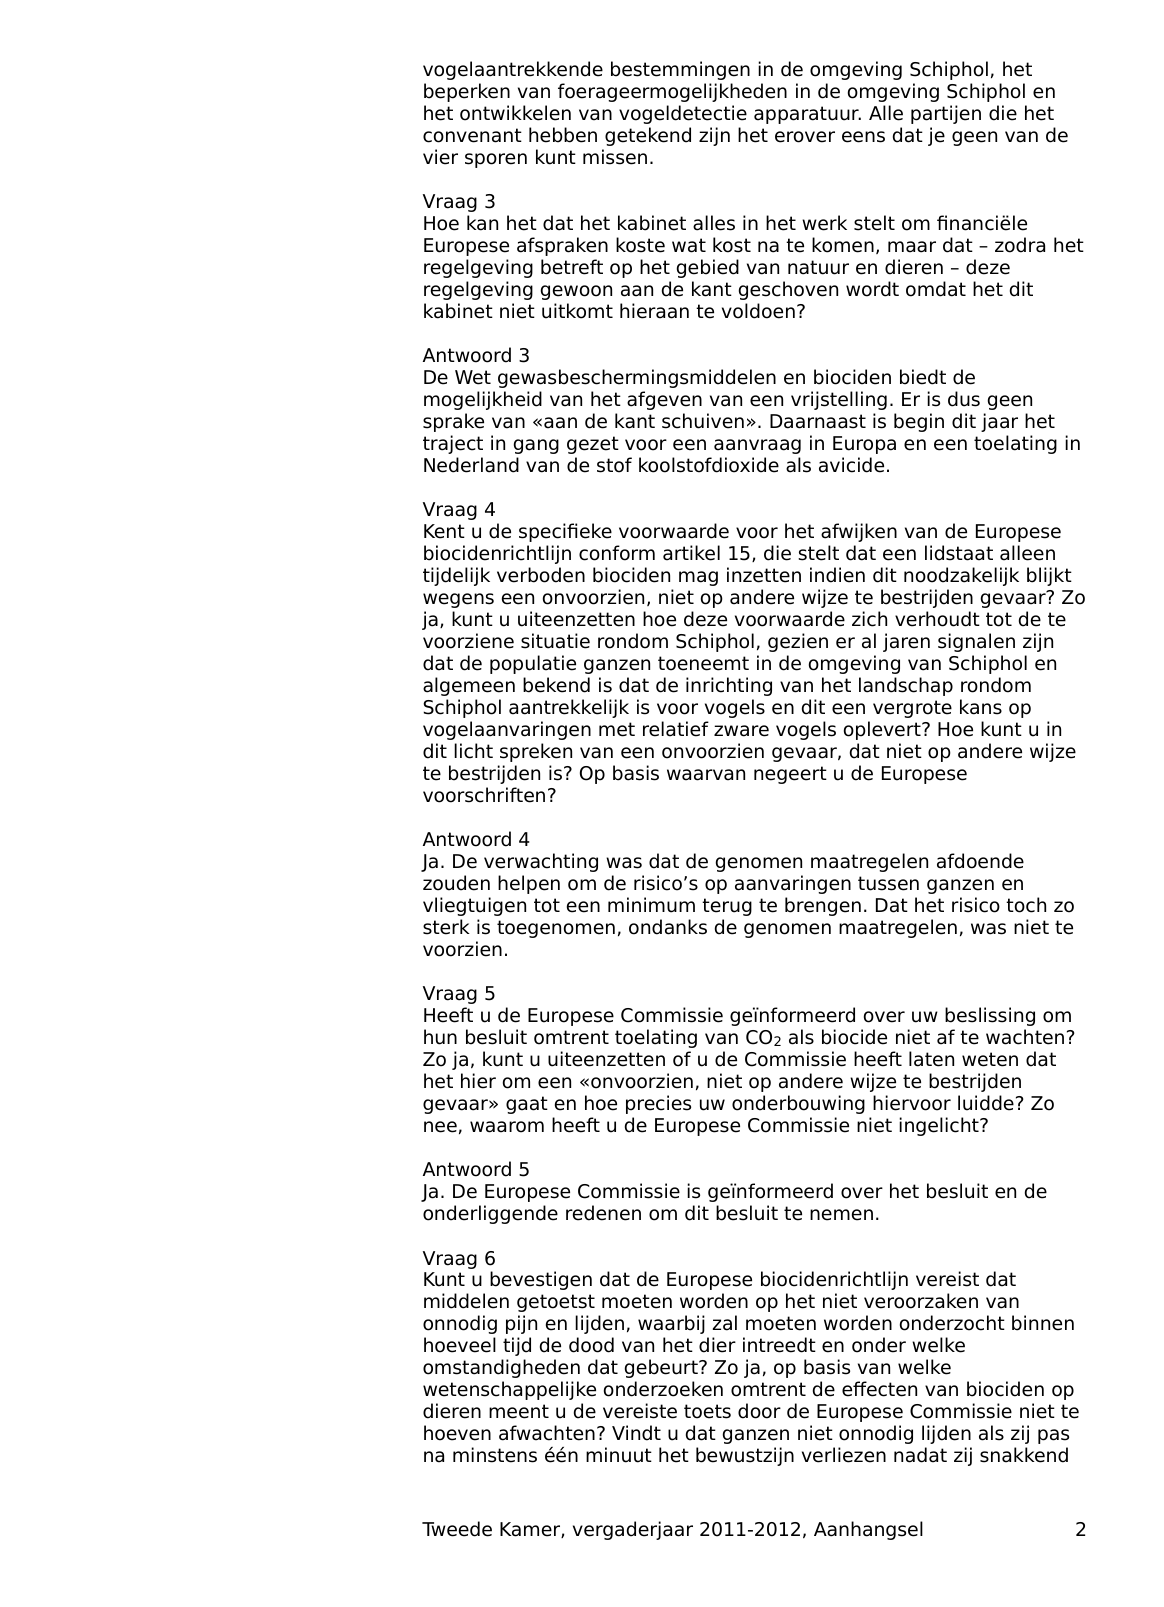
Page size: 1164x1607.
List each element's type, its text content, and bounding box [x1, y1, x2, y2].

text Kunt u bevestigen dat de Europese biocidenrichtlijn vereist dat middelen getoetst moeten worden op het niet veroorzaken van onnodig pijn en lijden, waarbij zal moeten worden onderzocht binnen hoeveel tijd de dood van het dier intreedt en onder welke omstandigheden dat gebeurt? Zo ja, op basis van welke wetenschappelijke onderzoeken omtrent de effecten van biociden op dieren meent u de vereiste toets door de Europese Commissie niet te hoeven afwachten? Vindt u dat ganzen niet onnodig lijden als zij pas na minstens één minuut het bewustzijn verliezen nadat zij snakkend [422, 1269, 1087, 1467]
text Heeft u de Europese Commissie geïnformeerd over uw beslissing om hun besluit omtrent toelating van CO2 als biocide niet af te wachten? Zo ja, kunt u uiteenzetten of u de Commissie heeft laten weten dat het hier om een «onvoorzien, niet op andere wijze te bestrijden gevaar» gaat en hoe precies uw onderbouwing hiervoor luidde? Zo nee, waarom heeft u de Europese Commissie niet ingelicht? [422, 1005, 1087, 1137]
text Ja. De verwachting was dat de genomen maatregelen afdoende zouden helpen om de risico’s op aanvaringen tussen ganzen en vliegtuigen tot een minimum terug te brengen. Dat het risico toch zo sterk is toegenomen, ondanks de genomen maatregelen, was niet te voorzien. [422, 851, 1087, 961]
text Antwoord 3 [422, 345, 1087, 367]
text Vraag 3 [422, 191, 1087, 213]
text Ja. De Europese Commissie is geïnformeerd over het besluit en de onderliggende redenen om dit besluit te nemen. [422, 1181, 1087, 1225]
text Vraag 4 [422, 499, 1087, 521]
text Kent u de specifieke voorwaarde voor het afwijken van de Europese biocidenrichtlijn conform artikel 15, die stelt dat een lidstaat alleen tijdelijk verboden biociden mag inzetten indien dit noodzakelijk blijkt wegens een onvoorzien, niet op andere wijze te bestrijden gevaar? Zo ja, kunt u uiteenzetten hoe deze voorwaarde zich verhoudt tot de te voorziene situatie rondom Schiphol, gezien er al jaren signalen zijn dat de populatie ganzen toeneemt in de omgeving van Schiphol en algemeen bekend is dat de inrichting van het landschap rondom Schiphol aantrekkelijk is voor vogels en dit een vergrote kans op vogelaanvaringen met relatief zware vogels oplevert? Hoe kunt u in dit licht spreken van een onvoorzien gevaar, dat niet op andere wijze te bestrijden is? Op basis waarvan negeert u de Europese voorschriften? [422, 521, 1087, 807]
text Antwoord 4 [422, 829, 1087, 851]
text Vraag 6 [422, 1247, 1087, 1269]
text Vraag 5 [422, 983, 1087, 1005]
text vogelaantrekkende bestemmingen in de omgeving Schiphol, het beperken van foerageermogelijkheden in de omgeving Schiphol en het ontwikkelen van vogeldetectie apparatuur. Alle partijen die het convenant hebben getekend zijn het erover eens dat je geen van de vier sporen kunt missen. [422, 59, 1087, 169]
text Antwoord 5 [422, 1159, 1087, 1181]
text De Wet gewasbeschermingsmiddelen en biociden biedt de mogelijkheid van het afgeven van een vrijstelling. Er is dus geen sprake van «aan de kant schuiven». Daarnaast is begin dit jaar het traject in gang gezet voor een aanvraag in Europa en een toelating in Nederland van de stof koolstofdioxide als avicide. [422, 367, 1087, 477]
text Hoe kan het dat het kabinet alles in het werk stelt om financiële Europese afspraken koste wat kost na te komen, maar dat – zodra het regelgeving betreft op het gebied van natuur en dieren – deze regelgeving gewoon aan de kant geschoven wordt omdat het dit kabinet niet uitkomt hieraan te voldoen? [422, 213, 1087, 323]
